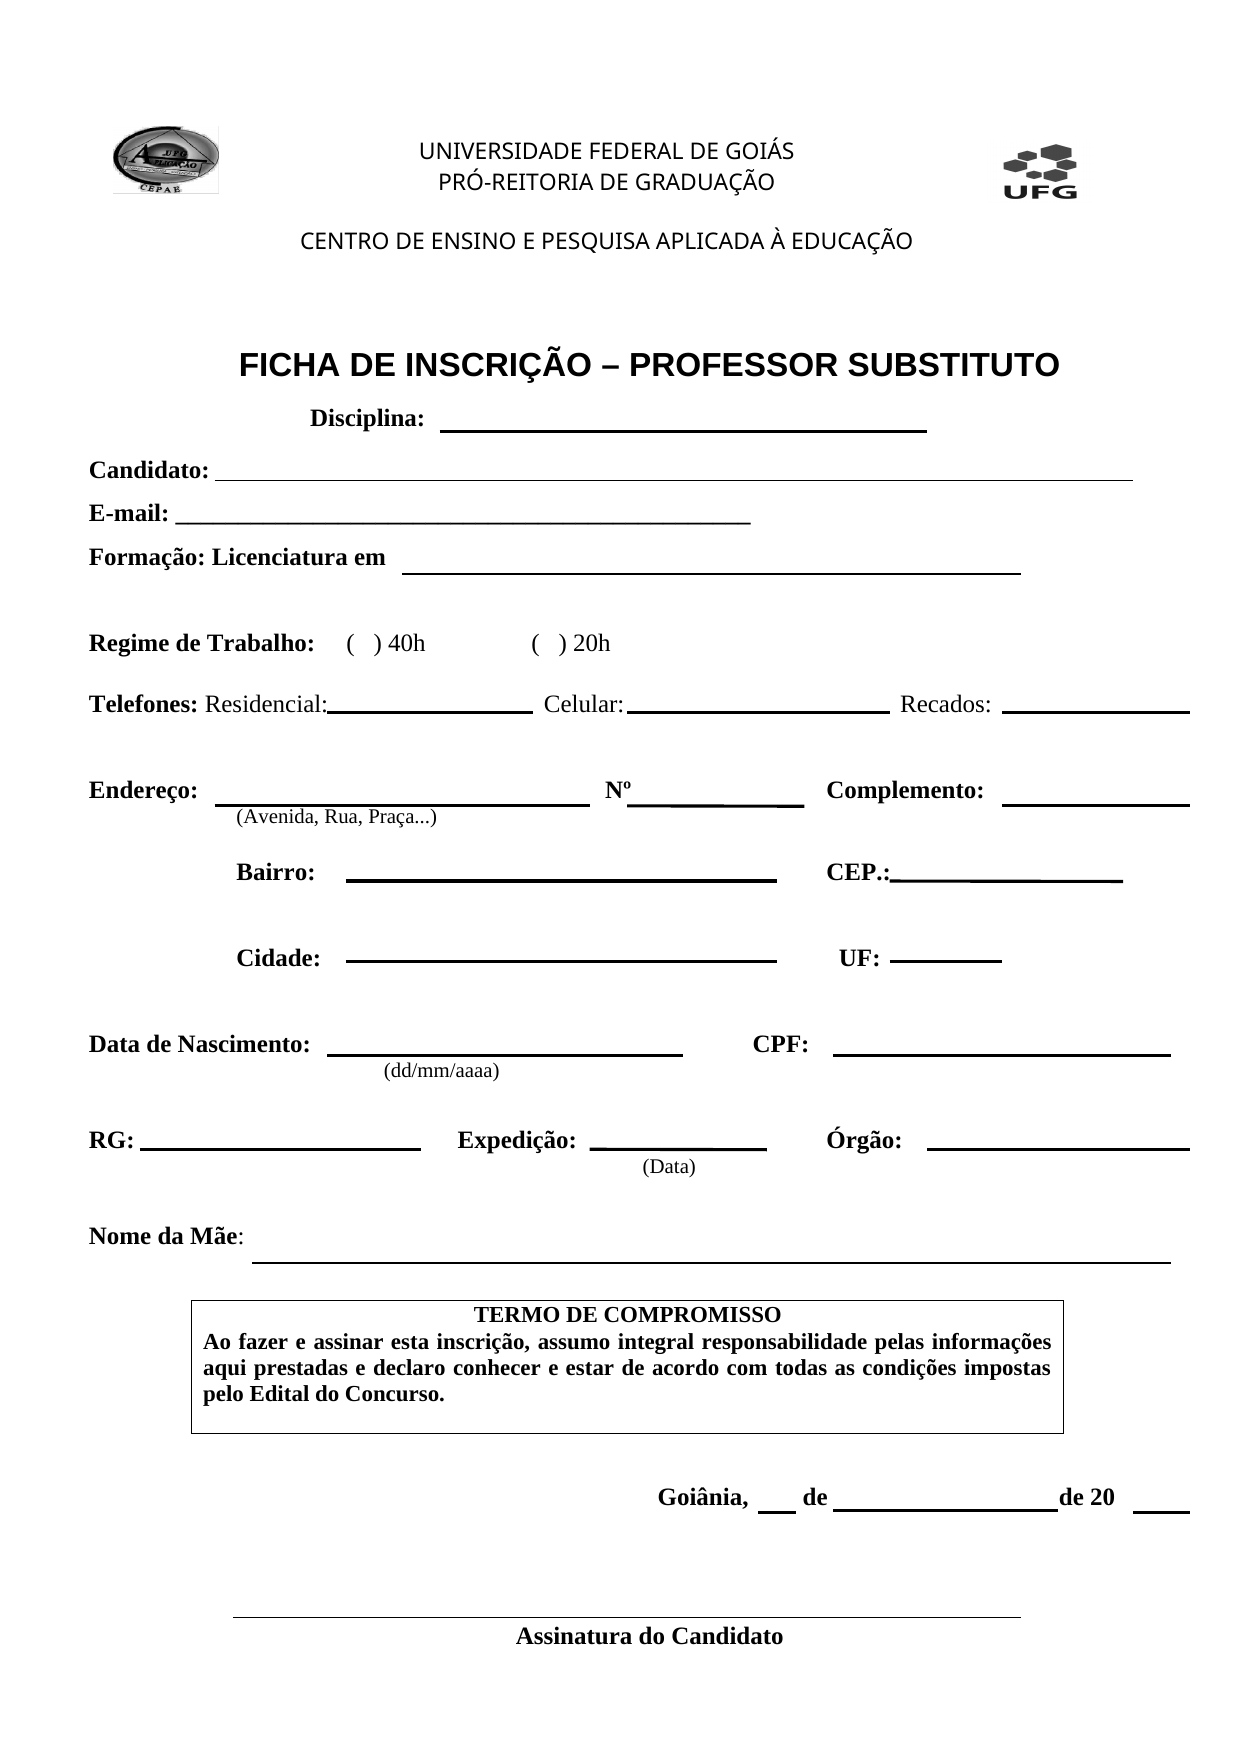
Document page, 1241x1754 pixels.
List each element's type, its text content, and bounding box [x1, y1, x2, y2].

text Assinatura do Candidato [89, 1621, 1211, 1650]
text Candidato: [89, 455, 1211, 484]
text Goiânia, de de 20 [89, 1482, 1211, 1511]
text (Avenida, Rua, Praça...) [89, 804, 1211, 828]
text FICHA DE INSCRIÇÃO – PROFESSOR SUBSTITUTO [89, 345, 1211, 383]
text Endereço: Nº Complemento: [89, 775, 1211, 804]
picture [113, 126, 219, 194]
text E-mail: ______________________________________________ [89, 498, 1211, 527]
text Bairro: CEP.: [89, 857, 1211, 886]
text Data de Nascimento: CPF: [89, 1029, 1211, 1058]
text (Data) [89, 1154, 1211, 1178]
text Regime de Trabalho: ( ) 40h ( ) 20h [89, 628, 1211, 657]
text Nome da Mãe: [89, 1221, 1211, 1250]
text Telefones: Residencial: Celular: Recados: [89, 689, 1211, 718]
text Disciplina: [236, 403, 1211, 431]
text Cidade: UF: [89, 943, 1211, 972]
text RG: Expedição: Órgão: [89, 1125, 1211, 1154]
text (dd/mm/aaaa) [89, 1058, 1211, 1082]
table_header TERMO DE COMPROMISSO Ao fazer e assinar esta inscrição, assumo integral responsabilidade pelas informações aqui prestadas e declaro conhecer e estar de acordo com todas as condições impostas pelo Edital do Concurso. [192, 1301, 1063, 1433]
text Formação: Licenciatura em [89, 542, 1211, 570]
